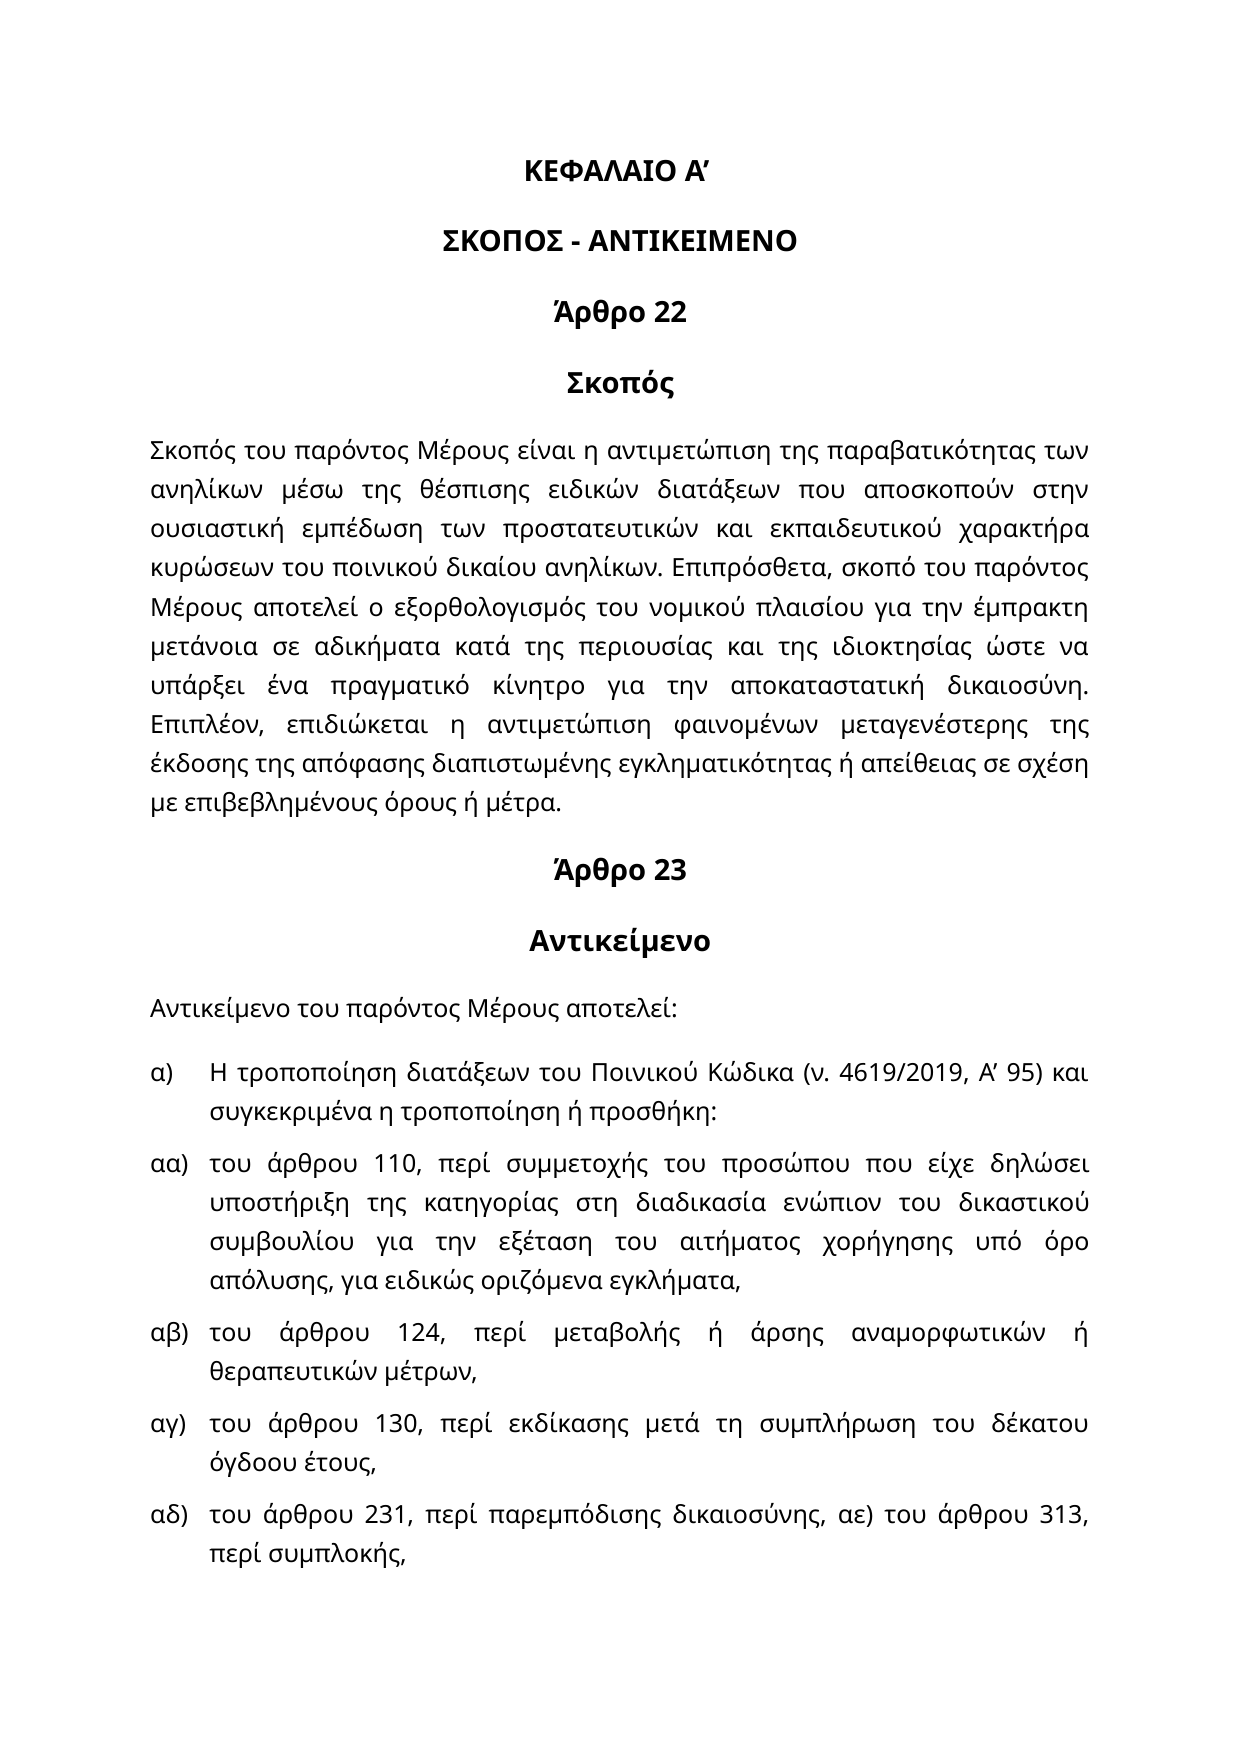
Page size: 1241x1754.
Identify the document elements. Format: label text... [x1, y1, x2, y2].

subtitle Σκοπός [150, 362, 1090, 402]
list αδ) του άρθρου 231, περί παρεμπόδισης δικαιοσύνης, αε) του άρθρου 313, περί συμπλοκής, [150, 1496, 1090, 1569]
subtitle Αντικείμενο [150, 920, 1090, 959]
subtitle ΣΚΟΠΟΣ - ΑΝΤΙΚΕΙΜΕΝΟ [150, 221, 1090, 260]
list α) Η τροποποίηση διατάξεων του Ποινικού Κώδικα (ν. 4619/2019, Α’ 95) και συγκεκριμένα η τροποποίηση ή προσθήκη: [150, 1054, 1090, 1128]
text Αντικείμενο του παρόντος Μέρους αποτελεί: [150, 990, 1090, 1024]
list αα) του άρθρου 110, περί συμμετοχής του προσώπου που είχε δηλώσει υποστήριξη της κατηγορίας στη διαδικασία ενώπιον του δικαστικού συμβουλίου για την εξέταση του αιτήματος χορήγησης υπό όρο απόλυσης, για ειδικώς οριζόμενα εγκλήματα, [150, 1145, 1090, 1297]
subtitle Άρθρο 22 [150, 291, 1090, 331]
subtitle Άρθρο 23 [150, 849, 1090, 889]
list αγ) του άρθρου 130, περί εκδίκασης μετά τη συμπλήρωση του δέκατου όγδοου έτους, [150, 1405, 1090, 1479]
text Σκοπός του παρόντος Μέρους είναι η αντιμετώπιση της παραβατικότητας των ανηλίκων μέσω της θέσπισης ειδικών διατάξεων που αποσκοπούν στην ουσιαστική εμπέδωση των προστατευτικών και εκπαιδευτικού χαρακτήρα κυρώσεων του ποινικού δικαίου ανηλίκων. Επιπρόσθετα, σκοπό του παρόντος Μέρους αποτελεί ο εξορθολογισμός του νομικού πλαισίου για την έμπρακτη μετάνοια σε αδικήματα κατά της περιουσίας και της ιδιοκτησίας ώστε να υπάρξει ένα πραγματικό κίνητρο για την αποκαταστατική δικαιοσύνη. Επιπλέον, επιδιώκεται η αντιμετώπιση φαινομένων μεταγενέστερης της έκδοσης της απόφασης διαπιστωμένης εγκληματικότητας ή απείθειας σε σχέση με επιβεβλημένους όρους ή μέτρα. [150, 432, 1090, 819]
list αβ) του άρθρου 124, περί μεταβολής ή άρσης αναμορφωτικών ή θεραπευτικών μέτρων, [150, 1314, 1090, 1388]
subtitle ΚΕΦΑΛΑΙΟ Α’ [150, 150, 1090, 190]
